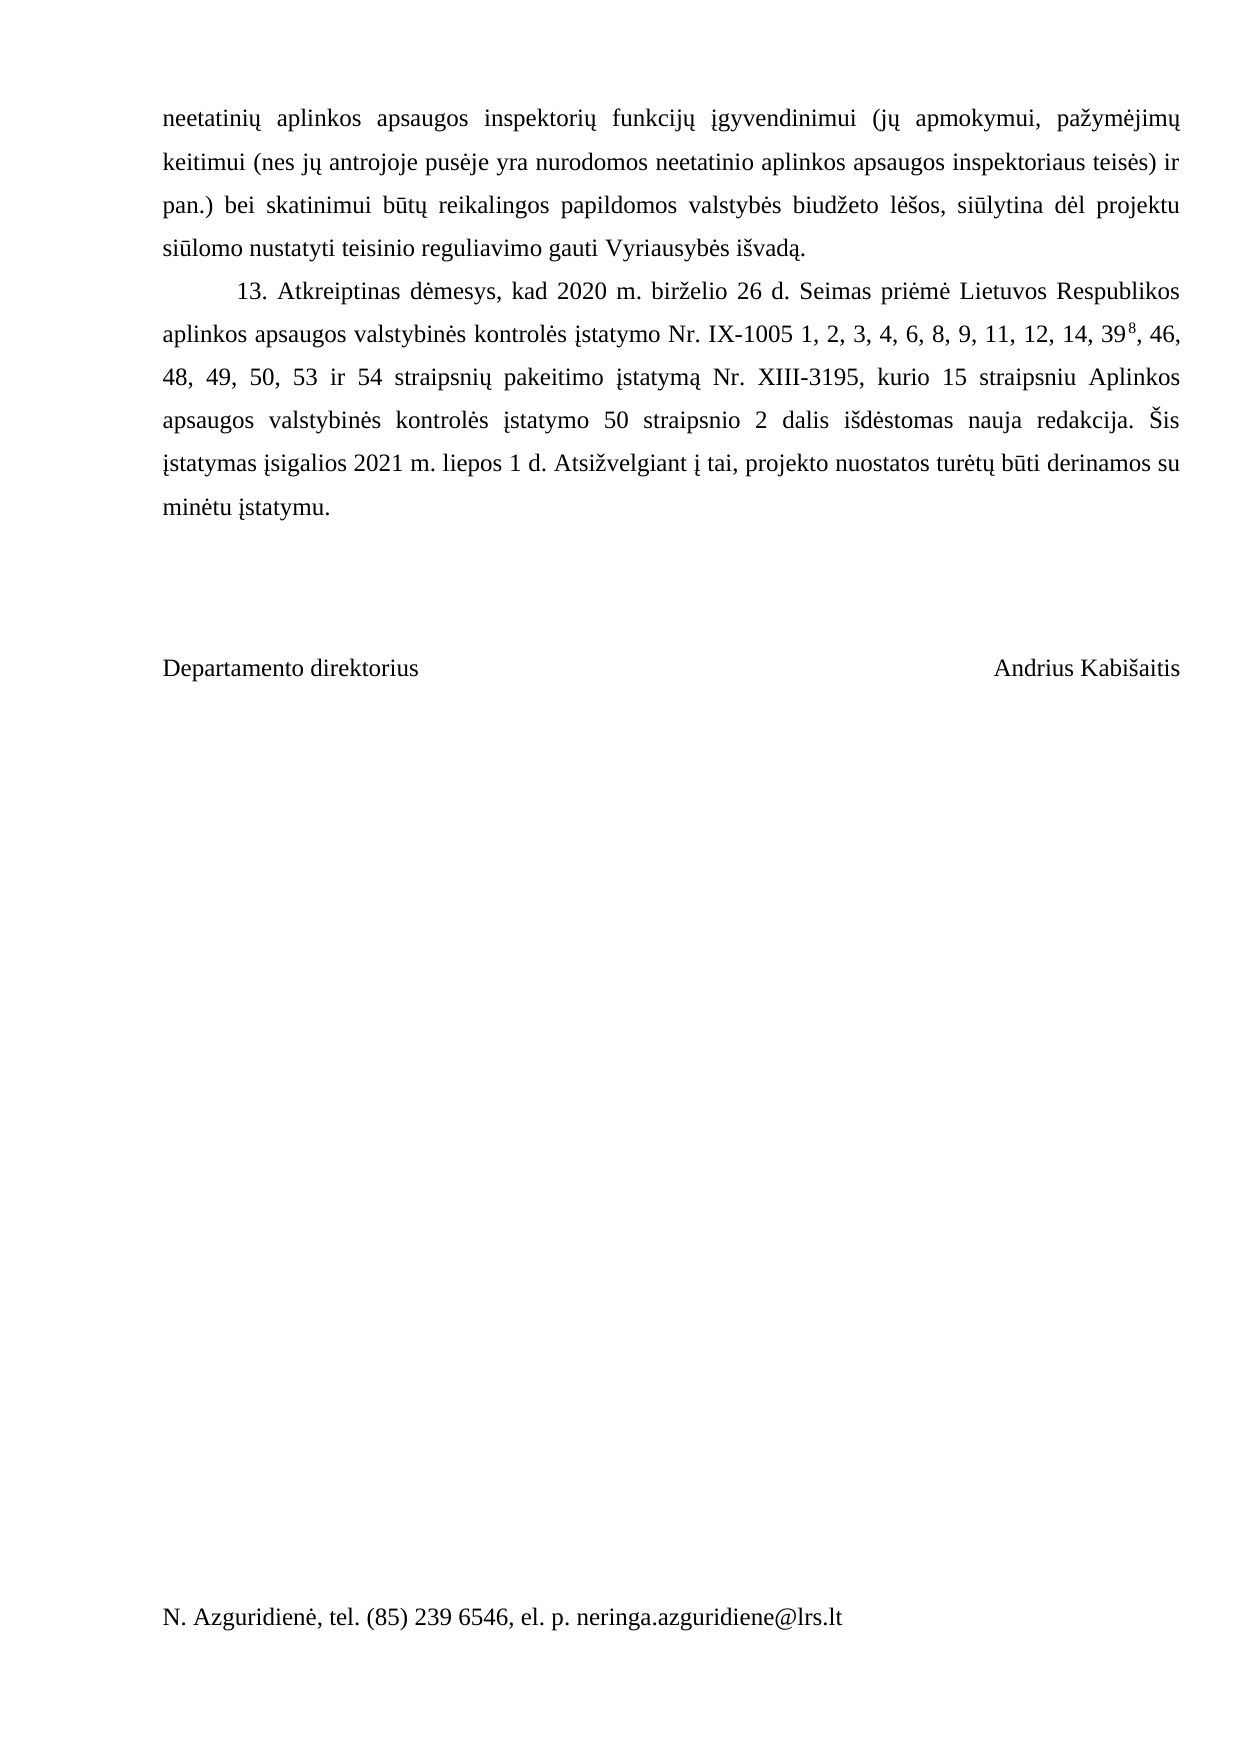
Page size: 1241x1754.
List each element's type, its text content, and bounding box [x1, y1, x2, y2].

text N. Azguridienė, tel. (85) 239 6546, el. p. neringa.azguridiene@lrs.lt [162, 1602, 1181, 1631]
text Departamento direktorius Andrius Kabišaitis [162, 653, 1181, 682]
text neetatinių aplinkos apsaugos inspektorių funkcijų įgyvendinimui (jų apmokymui, pažymėjimų keitimui (nes jų antrojoje pusėje yra nurodomos neetatinio aplinkos apsaugos inspektoriaus teisės) ir pan.) bei skatinimui būtų reikalingos papildomos valstybės biudžeto lėšos, siūlytina dėl projektu siūlomo nustatyti teisinio reguliavimo gauti Vyriausybės išvadą. [162, 103, 1181, 262]
text 13. Atkreiptinas dėmesys, kad 2020 m. birželio 26 d. Seimas priėmė Lietuvos Respublikos aplinkos apsaugos valstybinės kontrolės įstatymo Nr. IX-1005 1, 2, 3, 4, 6, 8, 9, 11, 12, 14, 398, 46, 48, 49, 50, 53 ir 54 straipsnių pakeitimo įstatymą Nr. XIII-3195, kurio 15 straipsniu Aplinkos apsaugos valstybinės kontrolės įstatymo 50 straipsnio 2 dalis išdėstomas nauja redakcija. Šis įstatymas įsigalios 2021 m. liepos 1 d. Atsižvelgiant į tai, projekto nuostatos turėtų būti derinamos su minėtu įstatymu. [162, 276, 1181, 520]
